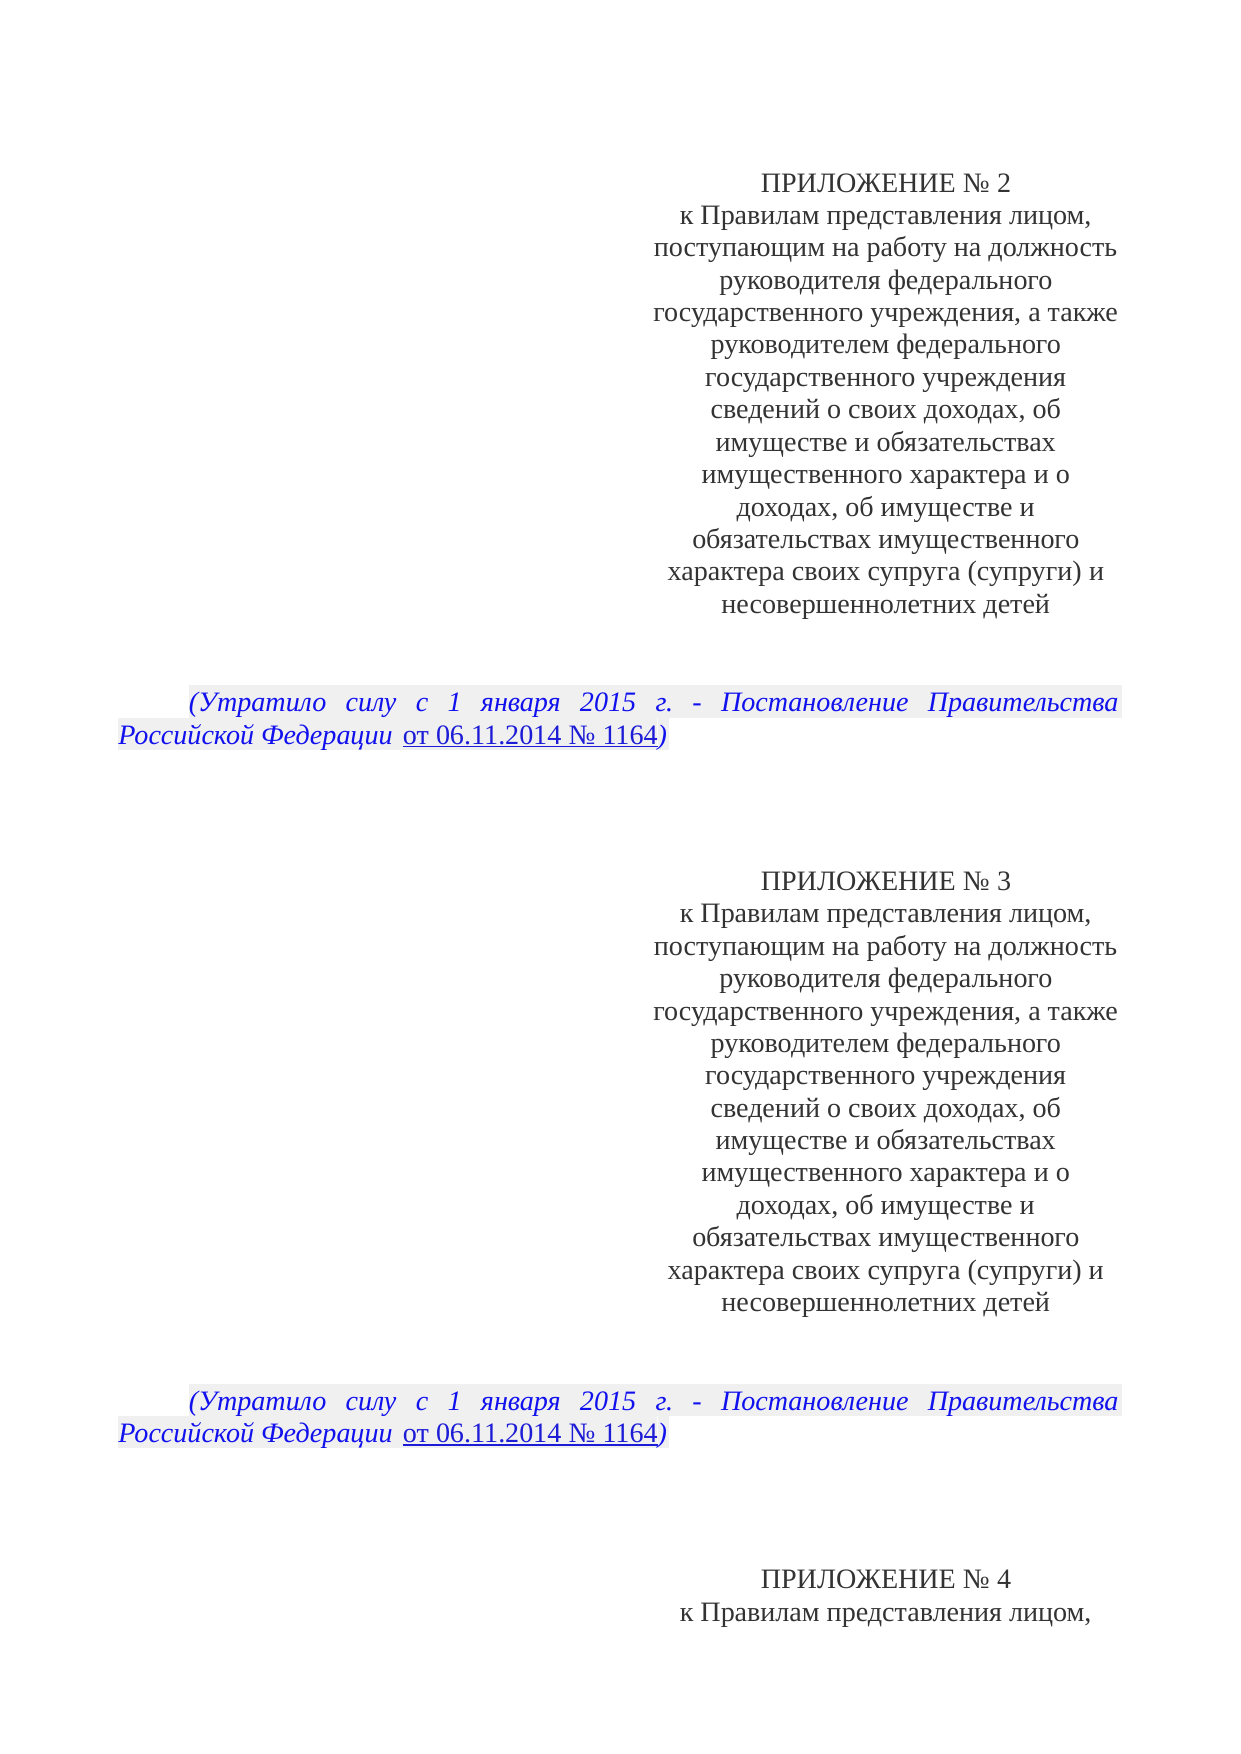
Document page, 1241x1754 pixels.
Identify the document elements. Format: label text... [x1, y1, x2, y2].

text (Утратило силу с 1 января 2015 г. - Постановление Правительства Российской Федерации от 06.11.2014 № 1164) [118, 685, 1122, 750]
text ПРИЛОЖЕНИЕ № 3 к Правилам представления лицом, поступающим на работу на должность руководителя федерального государственного учреждения, а также руководителем федерального государственного учреждения сведений о своих доходах, об имуществе и обязательствах имущественного характера и о доходах, об имуществе и обязательствах имущественного характера своих супруга (супруги) и несовершеннолетних детей [649, 864, 1122, 1317]
text (Утратило силу с 1 января 2015 г. - Постановление Правительства Российской Федерации от 06.11.2014 № 1164) [118, 1384, 1122, 1448]
text ПРИЛОЖЕНИЕ № 2 к Правилам представления лицом, поступающим на работу на должность руководителя федерального государственного учреждения, а также руководителем федерального государственного учреждения сведений о своих доходах, об имуществе и обязательствах имущественного характера и о доходах, об имуществе и обязательствах имущественного характера своих супруга (супруги) и несовершеннолетних детей [649, 166, 1122, 619]
text ПРИЛОЖЕНИЕ № 4 к Правилам представления лицом, [649, 1562, 1122, 1627]
